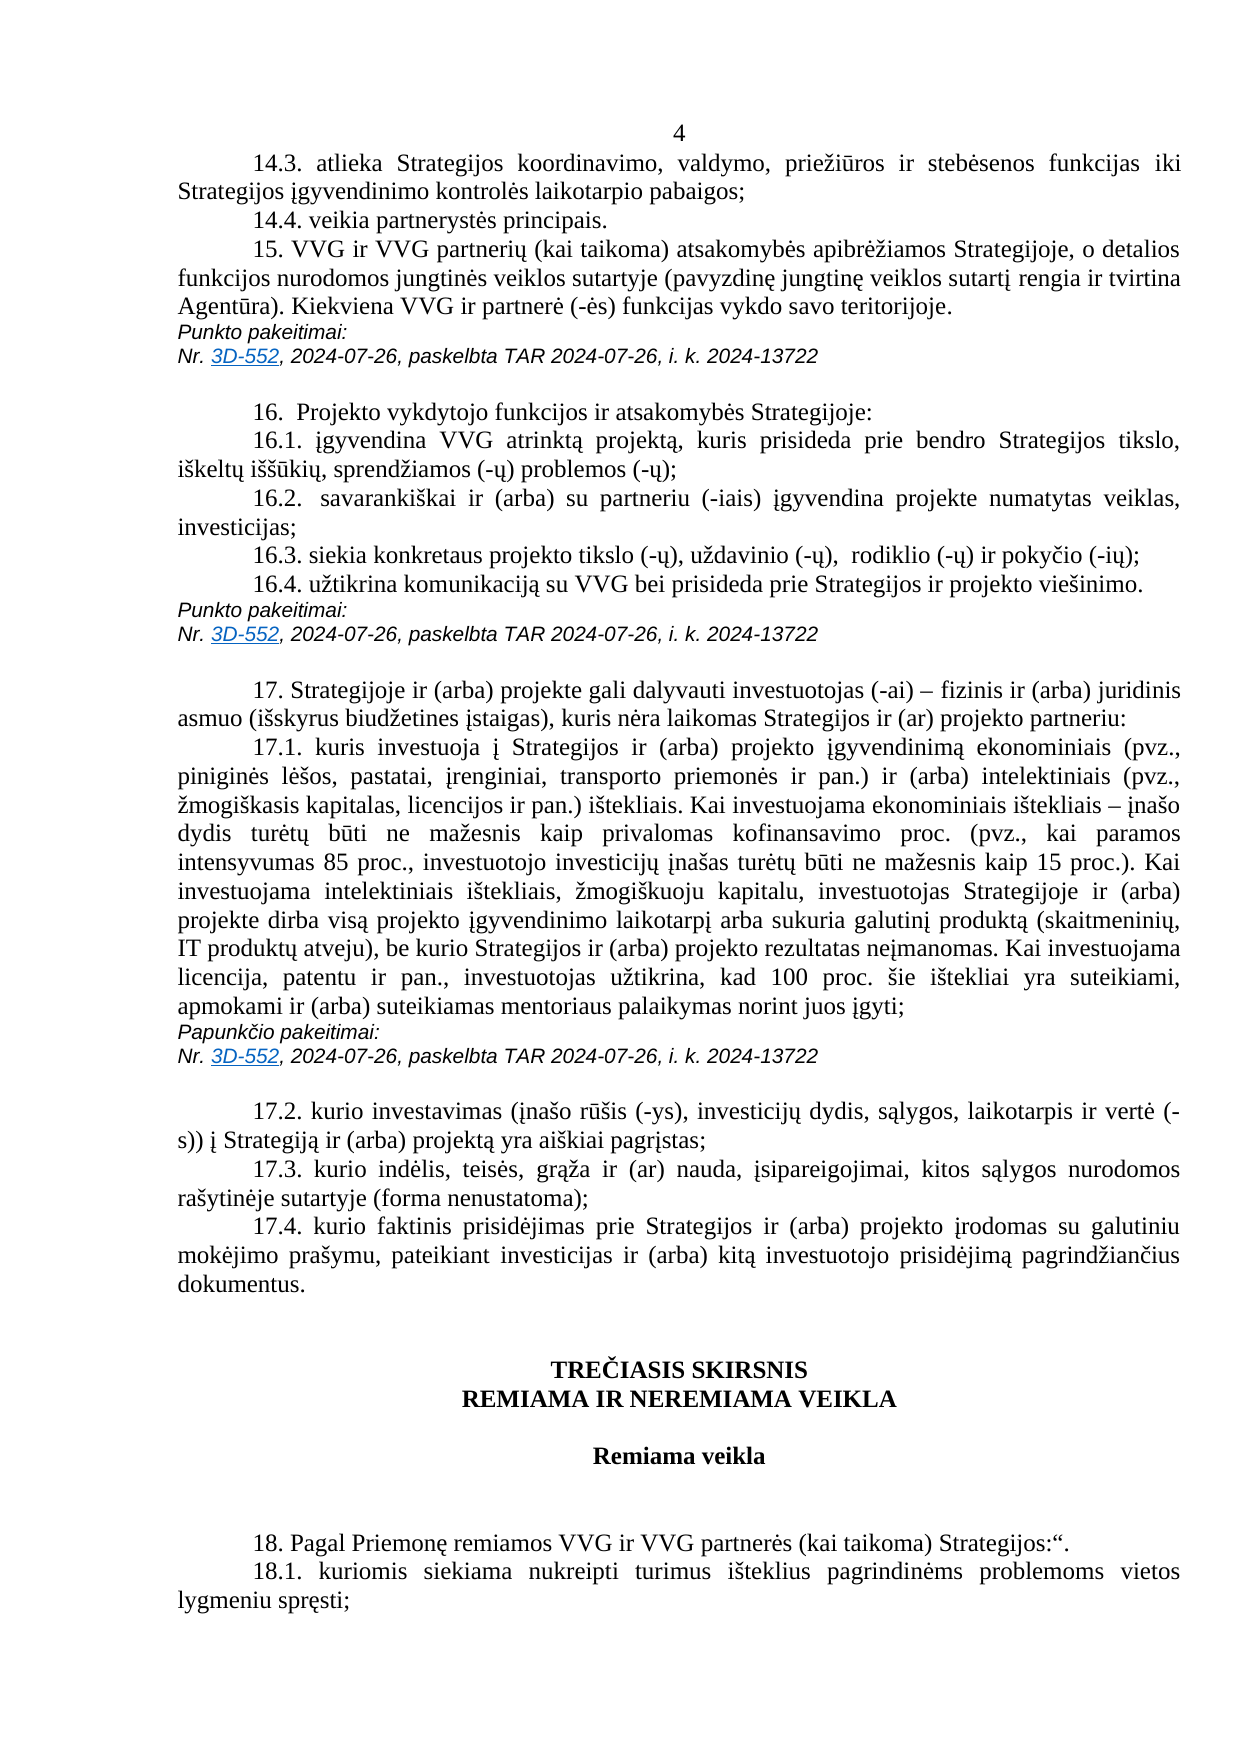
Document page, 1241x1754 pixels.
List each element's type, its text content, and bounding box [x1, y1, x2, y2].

text 14.4. veikia partnerystės principais. [177, 205, 1181, 234]
text REMIAMA IR NEREMIAMA VEIKLA [177, 1384, 1181, 1413]
text 16.1. įgyvendina VVG atrinktą projektą, kuris prisideda prie bendro Strategijos tikslo, iškeltų iššūkių, sprendžiamos (-ų) problemos (-ų); [177, 426, 1181, 483]
text TREČIASIS SKIRSNIS [177, 1355, 1181, 1384]
text 17.2. kurio investavimas (įnašo rūšis (-ys), investicijų dydis, sąlygos, laikotarpis ir vertė (-s)) į Strategiją ir (arba) projektą yra aiškiai pagrįstas; [177, 1096, 1181, 1154]
text Remiama veikla [177, 1441, 1181, 1470]
text 18.1. kuriomis siekiama nukreipti turimus išteklius pagrindinėms problemoms vietos lygmeniu spręsti; [177, 1556, 1181, 1614]
text Papunkčio pakeitimai: [177, 1020, 1181, 1044]
text 17.4. kurio faktinis prisidėjimas prie Strategijos ir (arba) projekto įrodomas su galutiniu mokėjimo prašymu, pateikiant investicijas ir (arba) kitą investuotojo prisidėjimą pagrindžiančius dokumentus. [177, 1211, 1181, 1298]
text Punkto pakeitimai: [177, 320, 1181, 344]
text 17. Strategijoje ir (arba) projekte gali dalyvauti investuotojas (-ai) – fizinis ir (arba) juridinis asmuo (išskyrus biudžetines įstaigas), kuris nėra laikomas Strategijos ir (ar) projekto partneriu: [177, 675, 1181, 732]
text 17.3. kurio indėlis, teisės, grąža ir (ar) nauda, įsipareigojimai, kitos sąlygos nurodomos rašytinėje sutartyje (forma nenustatoma); [177, 1154, 1181, 1211]
text Nr. 3D-552, 2024-07-26, paskelbta TAR 2024-07-26, i. k. 2024-13722 [177, 344, 1181, 368]
text 18. Pagal Priemonę remiamos VVG ir VVG partnerės (kai taikoma) Strategijos:“. [177, 1528, 1181, 1556]
text 16. Projekto vykdytojo funkcijos ir atsakomybės Strategijoje: [177, 397, 1181, 426]
text Nr. 3D-552, 2024-07-26, paskelbta TAR 2024-07-26, i. k. 2024-13722 [177, 1044, 1181, 1068]
text 15. VVG ir VVG partnerių (kai taikoma) atsakomybės apibrėžiamos Strategijoje, o detalios funkcijos nurodomos jungtinės veiklos sutartyje (pavyzdinę jungtinę veiklos sutartį rengia ir tvirtina Agentūra). Kiekviena VVG ir partnerė (-ės) funkcijas vykdo savo teritorijoje. [177, 234, 1181, 320]
text Nr. 3D-552, 2024-07-26, paskelbta TAR 2024-07-26, i. k. 2024-13722 [177, 622, 1181, 646]
text 14.3. atlieka Strategijos koordinavimo, valdymo, priežiūros ir stebėsenos funkcijas iki Strategijos įgyvendinimo kontrolės laikotarpio pabaigos; [177, 148, 1181, 205]
text 16.3. siekia konkretaus projekto tikslo (-ų), uždavinio (-ų), rodiklio (-ų) ir pokyčio (-ių); [177, 541, 1181, 569]
text Punkto pakeitimai: [177, 598, 1181, 622]
text 16.4. užtikrina komunikaciją su VVG bei prisideda prie Strategijos ir projekto viešinimo. [177, 569, 1181, 598]
text 16.2. savarankiškai ir (arba) su partneriu (-iais) įgyvendina projekte numatytas veiklas, investicijas; [177, 483, 1181, 541]
text 17.1. kuris investuoja į Strategijos ir (arba) projekto įgyvendinimą ekonominiais (pvz., piniginės lėšos, pastatai, įrenginiai, transporto priemonės ir pan.) ir (arba) intelektiniais (pvz., žmogiškasis kapitalas, licencijos ir pan.) ištekliais. Kai investuojama ekonominiais ištekliais – įnašo dydis turėtų būti ne mažesnis kaip privalomas kofinansavimo proc. (pvz., kai paramos intensyvumas 85 proc., investuotojo investicijų įnašas turėtų būti ne mažesnis kaip 15 proc.). Kai investuojama intelektiniais ištekliais, žmogiškuoju kapitalu, investuotojas Strategijoje ir (arba) projekte dirba visą projekto įgyvendinimo laikotarpį arba sukuria galutinį produktą (skaitmeninių, IT produktų atveju), be kurio Strategijos ir (arba) projekto rezultatas neįmanomas. Kai investuojama licencija, patentu ir pan., investuotojas užtikrina, kad 100 proc. šie ištekliai yra suteikiami, apmokami ir (arba) suteikiamas mentoriaus palaikymas norint juos įgyti; [177, 732, 1181, 1020]
